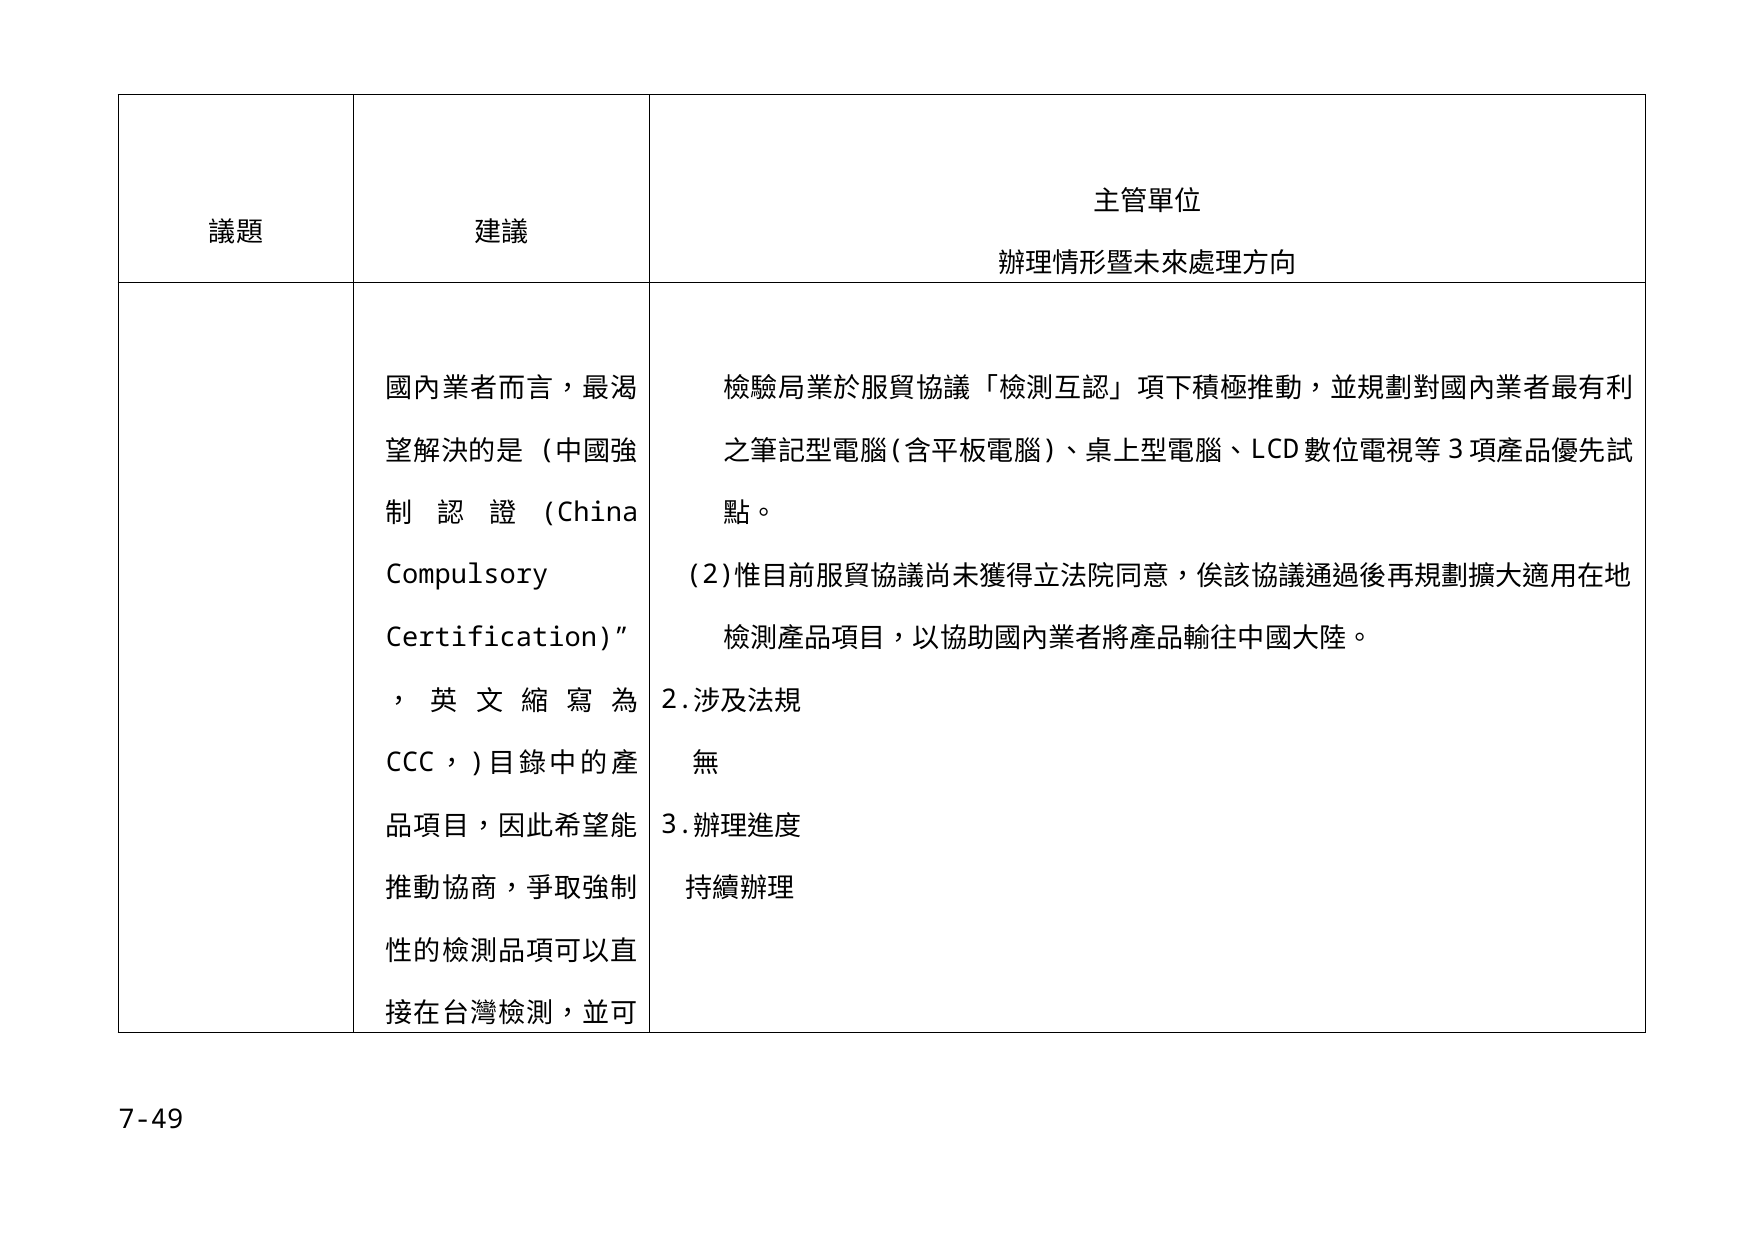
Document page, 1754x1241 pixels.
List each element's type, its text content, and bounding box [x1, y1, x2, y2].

table_header 主管單位 辦理情形暨未來處理方向 [650, 95, 1645, 282]
table_cell 國內業者而言，最渴望解決的是 (中國強制認證(China Compulsory Certification)”，英文縮寫為CCC，)目錄中的產品項目，因此希望能推動協商，爭取強制性的檢測品項可以直接在台灣檢測，並可 [354, 283, 649, 1032]
table_cell [119, 283, 353, 1032]
table_header 建議 [354, 95, 649, 282]
table_header 議題 [119, 95, 353, 282]
table_cell 檢驗局業於服貿協議「檢測互認」項下積極推動，並規劃對國內業者最有利之筆記型電腦(含平板電腦)、桌上型電腦、LCD數位電視等3項產品優先試點。 (2)惟目前服貿協議尚未獲得立法院同意，俟該協議通過後再規劃擴大適用在地檢測產品項目，以協助國內業者將產品輸往中國大陸。 2.涉及法規 無 3.辦理進度 持續辦理 [650, 283, 1645, 1032]
